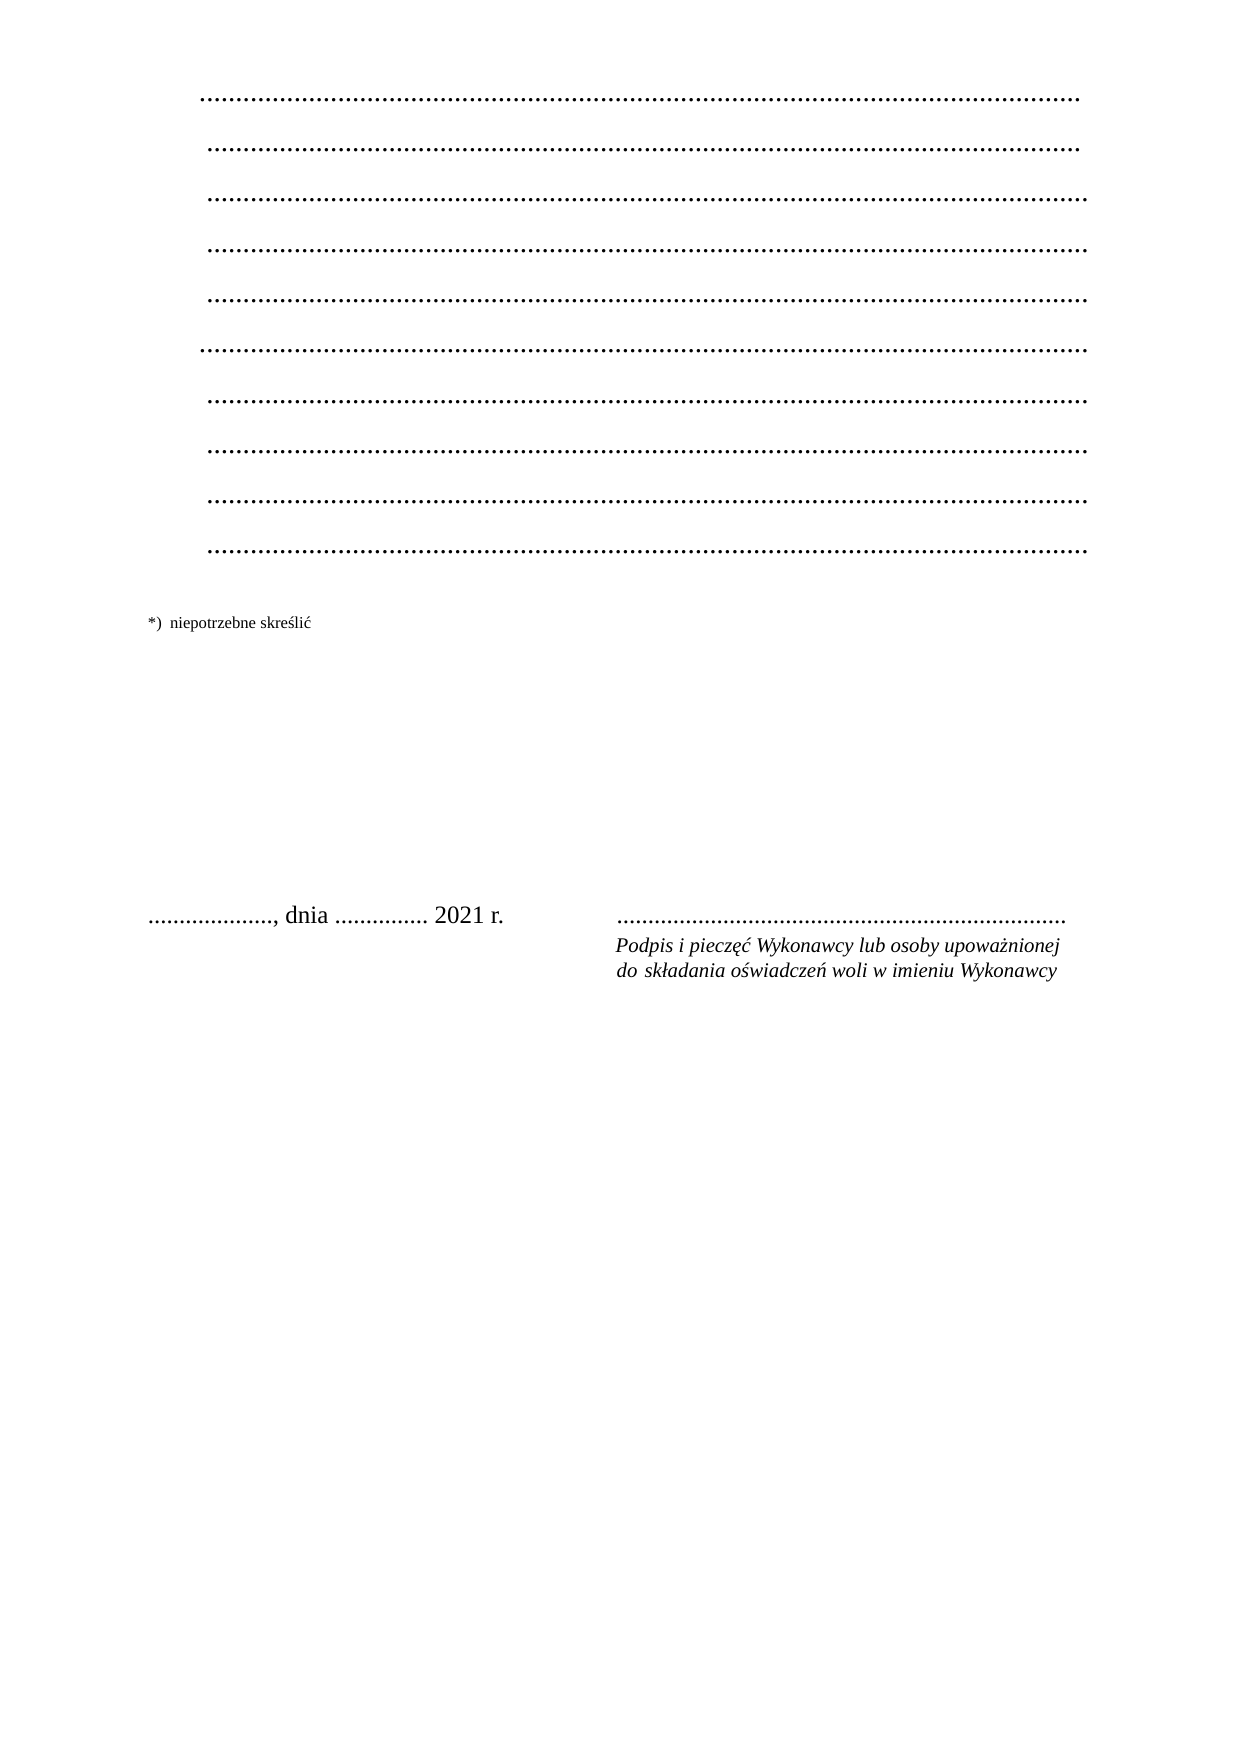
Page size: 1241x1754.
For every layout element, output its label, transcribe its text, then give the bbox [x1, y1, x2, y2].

text *) niepotrzebne skreślić [148, 613, 1093, 642]
text .......................................................................................................................... [148, 325, 1093, 359]
text ......................................................................................................................... [148, 476, 1093, 510]
text ......................................................................................................................... [148, 527, 1093, 560]
text ......................................................................................................................... [148, 275, 1093, 309]
text ......................................................................................................................... [148, 426, 1093, 459]
text ......................................................................................................................... [148, 376, 1093, 409]
text ...................., dnia ............... 2021 r. ........................................................................ Podpis i pieczęć Wykonawcy lub osoby upoważnionej [148, 901, 1093, 958]
text do składania oświadczeń woli w imieniu Wykonawcy [148, 958, 1093, 982]
text ......................................................................................................................... [148, 225, 1093, 258]
text ........................................................................................................................ [148, 124, 1093, 158]
text ......................................................................................................................... [148, 74, 1093, 107]
text ......................................................................................................................... [148, 174, 1093, 208]
